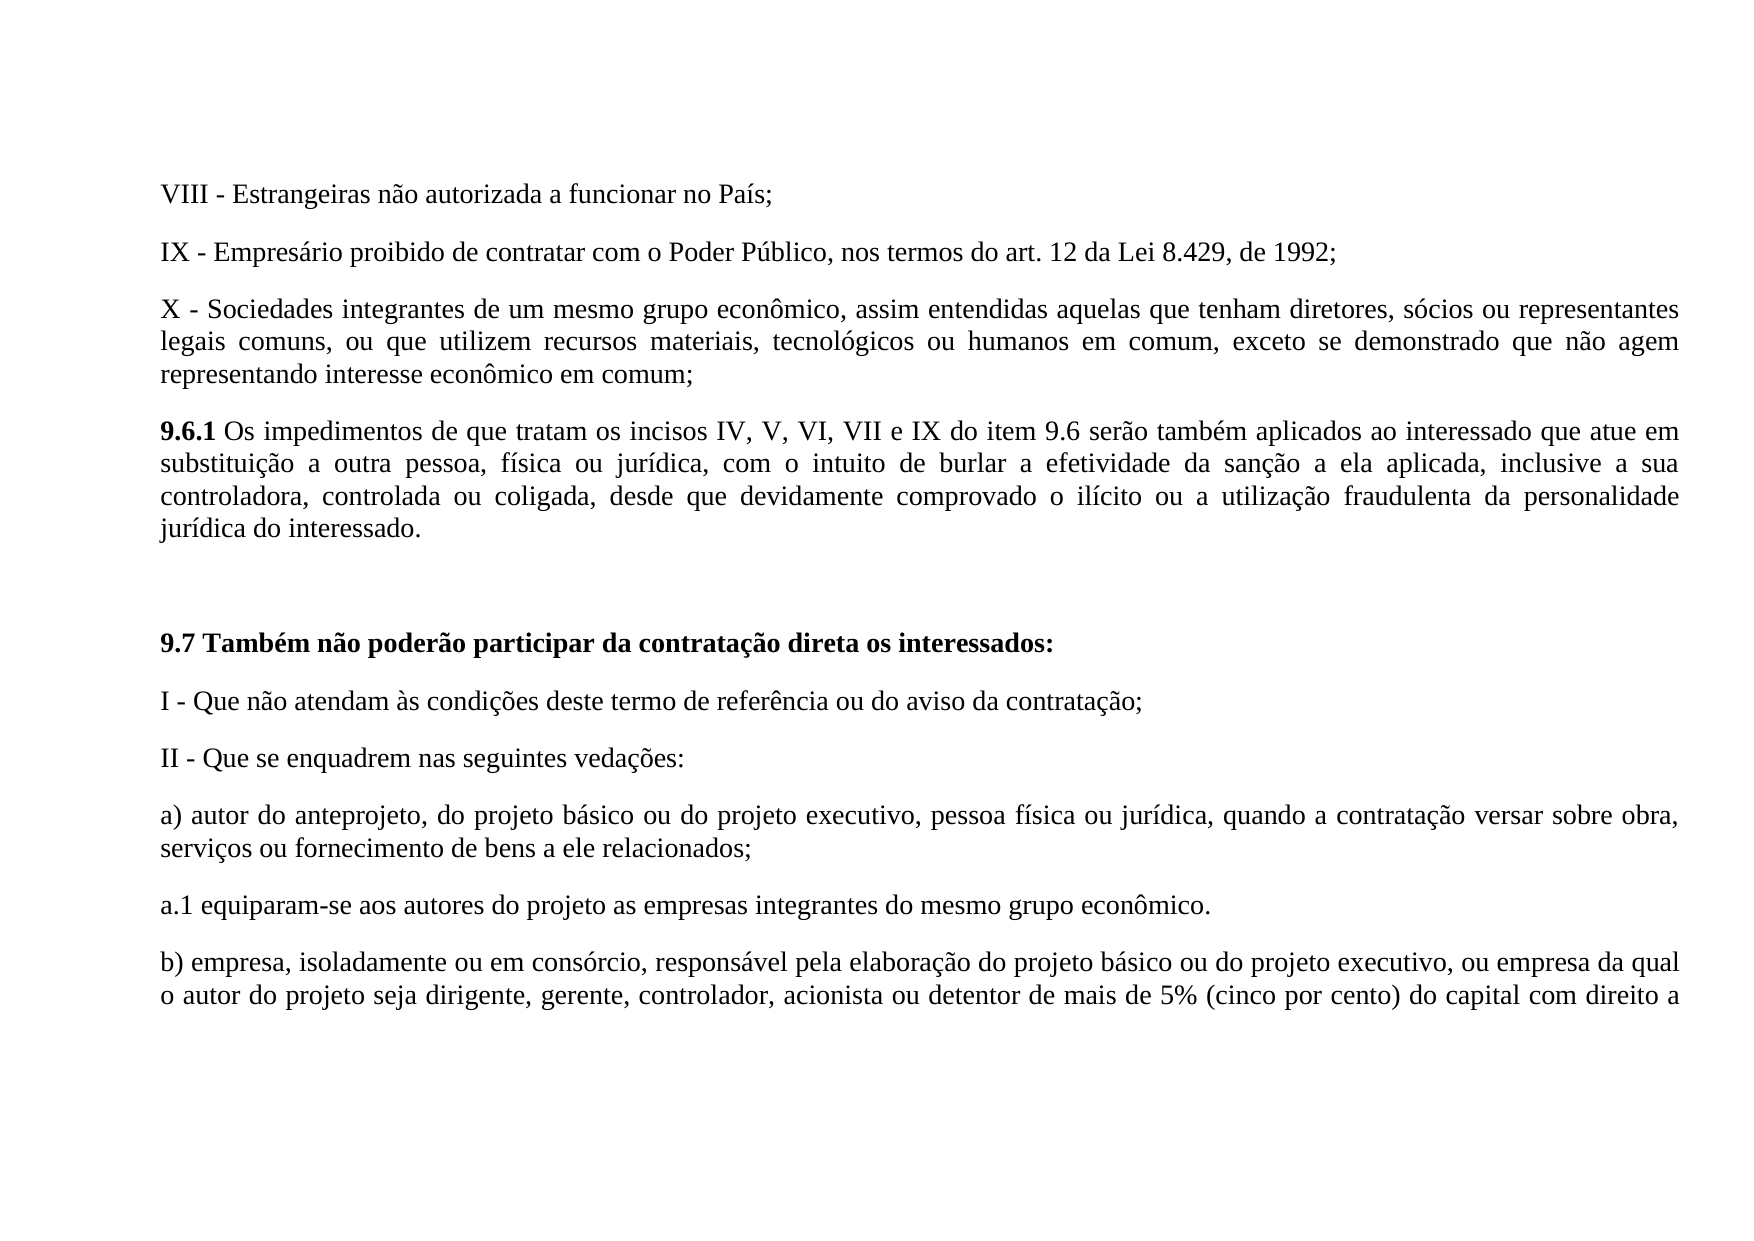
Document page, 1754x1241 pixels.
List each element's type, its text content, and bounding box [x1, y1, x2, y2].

text b) empresa, isoladamente ou em consórcio, responsável pela elaboração do projeto básico ou do projeto executivo, ou empresa da qual o autor do projeto seja dirigente, gerente, controlador, acionista ou detentor de mais de 5% (cinco por cento) do capital com direito a [160, 946, 1683, 1010]
text 9.6.1 Os impedimentos de que tratam os incisos IV, V, VI, VII e IX do item 9.6 serão também aplicados ao interessado que atue em substituição a outra pessoa, física ou jurídica, com o intuito de burlar a efetividade da sanção a ela aplicada, inclusive a sua controladora, controlada ou coligada, desde que devidamente comprovado o ilícito ou a utilização fraudulenta da personalidade jurídica do interessado. [160, 414, 1683, 544]
text a) autor do anteprojeto, do projeto básico ou do projeto executivo, pessoa física ou jurídica, quando a contratação versar sobre obra, serviços ou fornecimento de bens a ele relacionados; [160, 798, 1683, 863]
text 9.7 Também não poderão participar da contratação direta os interessados: [160, 626, 1683, 658]
text VIII - Estrangeiras não autorizada a funcionar no País; [160, 177, 1683, 209]
text II - Que se enquadrem nas seguintes vedações: [160, 741, 1683, 773]
text IX - Empresário proibido de contratar com o Poder Público, nos termos do art. 12 da Lei 8.429, de 1992; [160, 234, 1683, 267]
text a.1 equiparam-se aos autores do projeto as empresas integrantes do mesmo grupo econômico. [160, 888, 1683, 921]
text X - Sociedades integrantes de um mesmo grupo econômico, assim entendidas aquelas que tenham diretores, sócios ou representantes legais comuns, ou que utilizem recursos materiais, tecnológicos ou humanos em comum, exceto se demonstrado que não agem representando interesse econômico em comum; [160, 292, 1683, 389]
text I - Que não atendam às condições deste termo de referência ou do aviso da contratação; [160, 683, 1683, 716]
